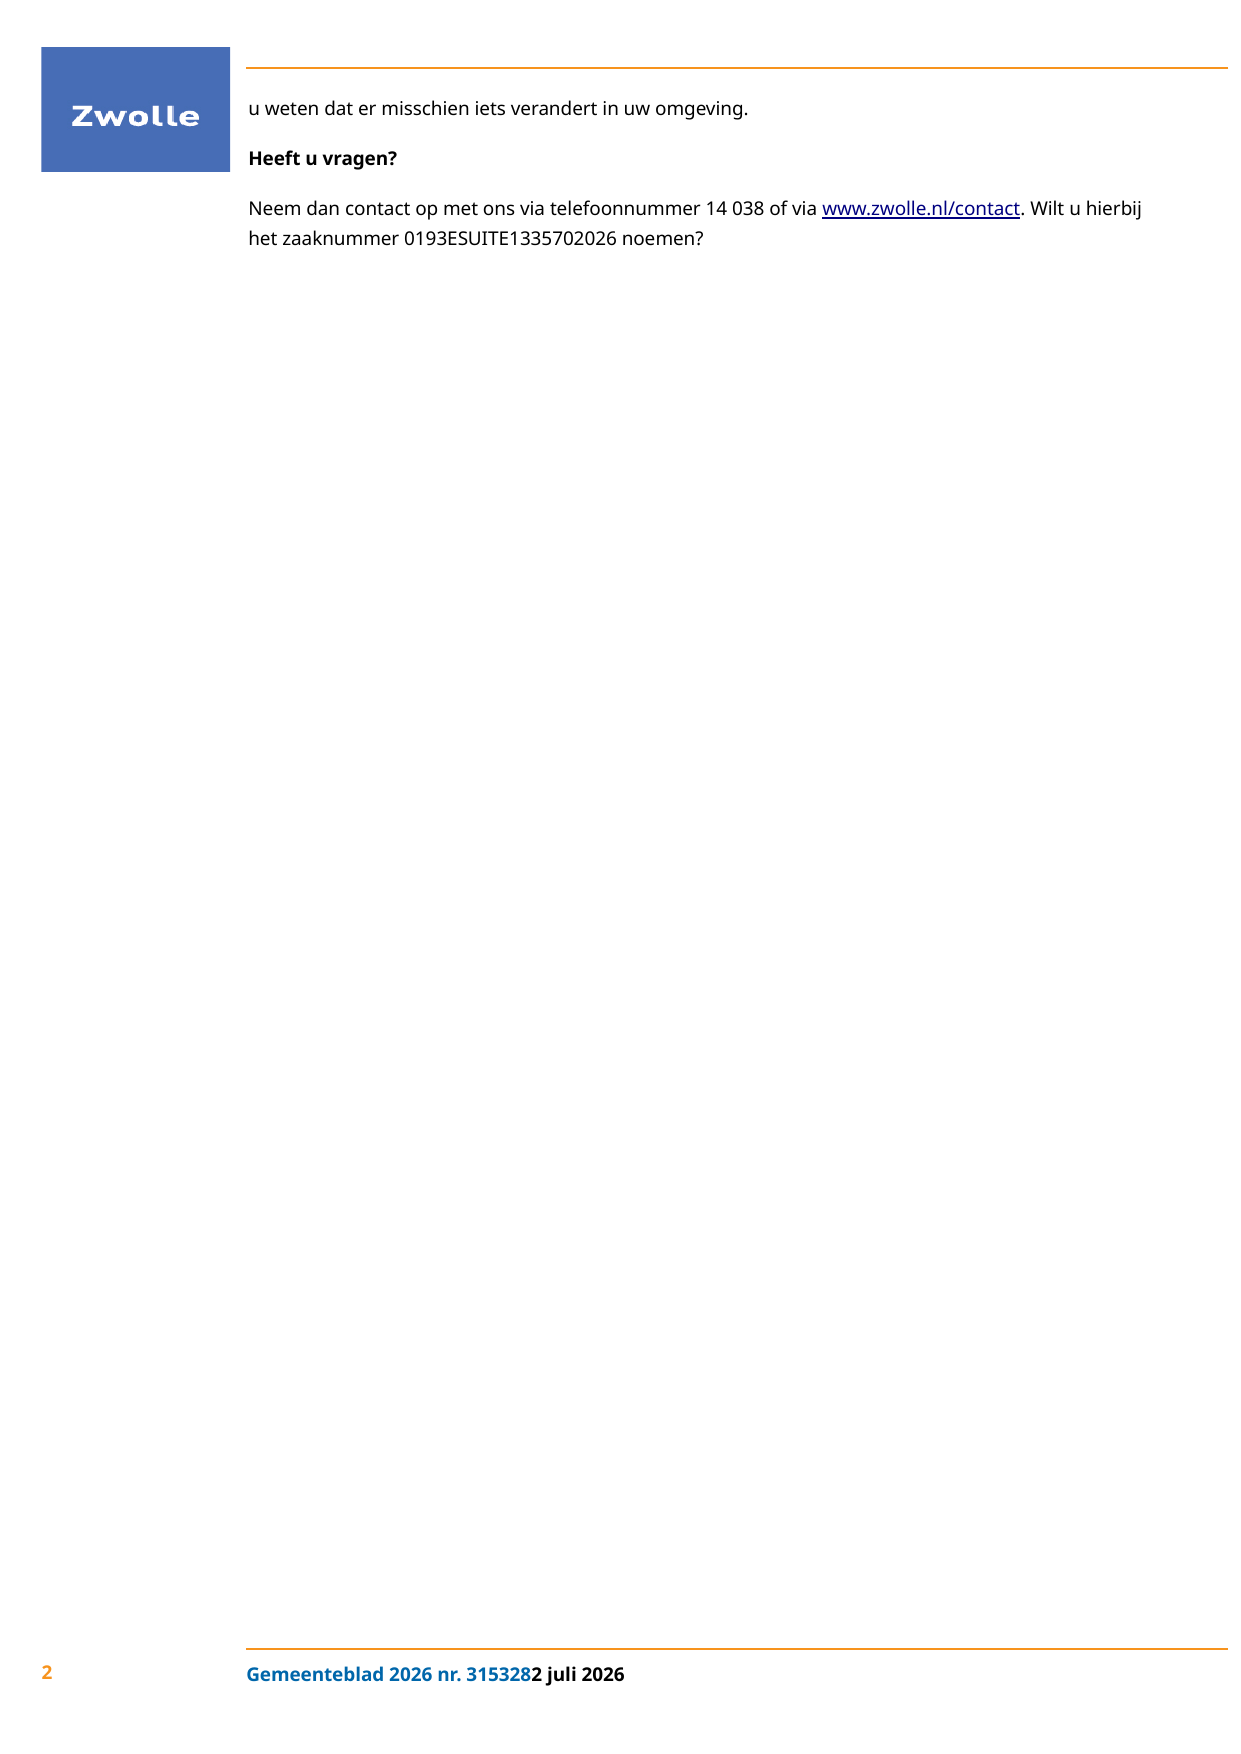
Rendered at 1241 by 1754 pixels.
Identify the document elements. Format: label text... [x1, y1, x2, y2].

picture [41, 47, 231, 172]
text Heeft u vragen? [248, 145, 1152, 171]
text u weten dat er misschien iets verandert in uw omgeving. [248, 95, 1152, 121]
text Neem dan contact op met ons via telefoonnummer 14 038 of via www.zwolle.nl/contact. Wilt u hierbij het zaaknummer 0193ESUITE1335702026 noemen? [248, 196, 1152, 251]
